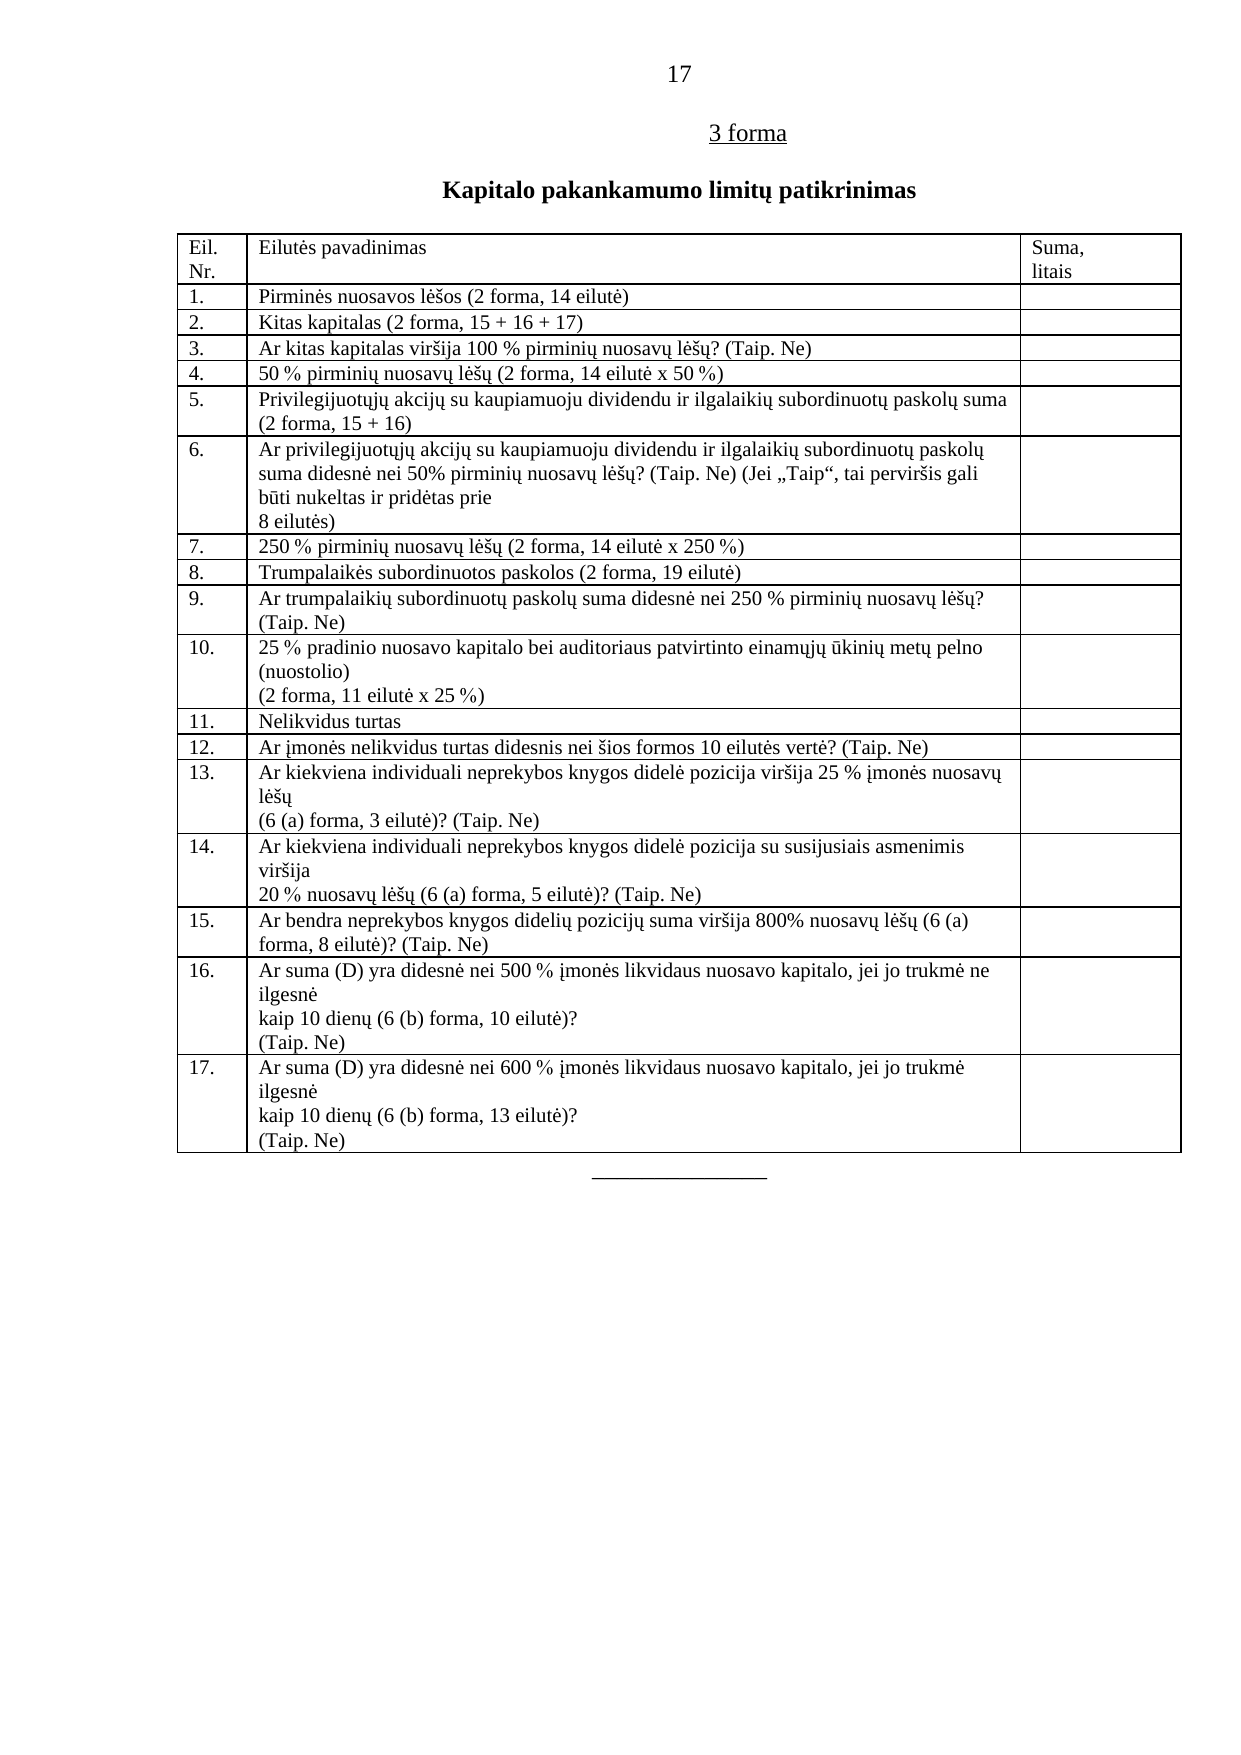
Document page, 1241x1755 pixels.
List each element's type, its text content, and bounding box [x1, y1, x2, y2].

table_cell [1021, 310, 1180, 334]
table_cell [1021, 834, 1180, 906]
table_cell 3. [178, 336, 246, 360]
table_cell [1021, 285, 1180, 308]
table_cell [1021, 361, 1180, 385]
table_header Eilutės pavadinimas [248, 235, 1020, 283]
table_cell [1021, 387, 1180, 435]
table_cell [1021, 437, 1180, 533]
table_cell Ar kiekviena individuali neprekybos knygos didelė pozicija viršija 25 % įmonės nuosavų lėšų (6 (a) forma, 3 eilutė)? (Taip. Ne) [248, 760, 1020, 832]
table_cell 6. [178, 437, 246, 533]
table_cell 16. [178, 958, 246, 1054]
table_cell 9. [178, 586, 246, 634]
text 3 forma [177, 118, 1181, 147]
table_header Suma, litais [1021, 235, 1180, 283]
table_cell [1021, 535, 1180, 558]
table_cell Ar kiekviena individuali neprekybos knygos didelė pozicija su susijusiais asmenimis viršija 20  nuosavų lėšų (6 (a) forma, 5 eilutė)? (Taip. Ne) [248, 834, 1020, 906]
table_cell [1021, 760, 1180, 832]
table_cell Pirminės nuosavos lėšos (2 forma, 14 eilutė) [248, 285, 1020, 308]
text Kapitalo pakankamumo limitų patikrinimas [177, 176, 1181, 204]
table_cell Ar suma (D) yra didesnė nei 500  įmonės likvidaus nuosavo kapitalo, jei jo trukmė ne ilgesnė kaip 10 dienų (6 (b) forma, 10 eilutė)? (Taip. Ne) [248, 958, 1020, 1054]
table_cell [1021, 336, 1180, 360]
table_cell Ar suma (D) yra didesnė nei 600  įmonės likvidaus nuosavo kapitalo, jei jo trukmė ilgesnė kaip 10 dienų (6 (b) forma, 13 eilutė)? (Taip. Ne) [248, 1055, 1020, 1152]
table_cell 8. [178, 560, 246, 584]
table_cell Ar bendra neprekybos knygos didelių pozicijų suma viršija 800% nuosavų lėšų (6 (a) forma, 8 eilutė)? (Taip. Ne) [248, 908, 1020, 956]
table_cell Trumpalaikės subordinuotos paskolos (2 forma, 19 eilutė) [248, 560, 1020, 584]
table_cell 250  pirminių nuosavų lėšų (2 forma, 14 eilutė x 250 ) [248, 535, 1020, 558]
table_cell Ar įmonės nelikvidus turtas didesnis nei šios formos 10 eilutės vertė? (Taip. Ne) [248, 735, 1020, 759]
table_cell [1021, 735, 1180, 759]
table_cell 12. [178, 735, 246, 759]
table_cell 7. [178, 535, 246, 558]
table_cell [1021, 1055, 1180, 1152]
table_cell 13. [178, 760, 246, 832]
table_cell 14. [178, 834, 246, 906]
table_cell 17. [178, 1055, 246, 1152]
table_cell 25  pradinio nuosavo kapitalo bei auditoriaus patvirtinto einamųjų ūkinių metų pelno (nuostolio) (2 forma, 11 eilutė x 25 ) [248, 635, 1020, 707]
table_cell Privilegijuotųjų akcijų su kaupiamuoju dividendu ir ilgalaikių subordinuotų paskolų suma (2 forma, 15 + 16) [248, 387, 1020, 435]
table_cell 15. [178, 908, 246, 956]
table_cell [1021, 560, 1180, 584]
table_cell 2. [178, 310, 246, 334]
table_header Eil. Nr. [178, 235, 246, 283]
table_cell Nelikvidus turtas [248, 709, 1020, 733]
table_cell [1021, 908, 1180, 956]
table_cell [1021, 958, 1180, 1054]
table_cell Kitas kapitalas (2 forma, 15 + 16 + 17) [248, 310, 1020, 334]
table_cell [1021, 635, 1180, 707]
table_cell 50  pirminių nuosavų lėšų (2 forma, 14 eilutė x 50 ) [248, 361, 1020, 385]
text ______________ [177, 1153, 1181, 1182]
table_cell 4. [178, 361, 246, 385]
table_cell Ar privilegijuotųjų akcijų su kaupiamuoju dividendu ir ilgalaikių subordinuotų paskolų suma didesnė nei 50% pirminių nuosavų lėšų? (Taip. Ne) (Jei „Taip“, tai perviršis gali būti nukeltas ir pridėtas prie 8 eilutės) [248, 437, 1020, 533]
table_cell 11. [178, 709, 246, 733]
table_cell [1021, 709, 1180, 733]
table_cell Ar trumpalaikių subordinuotų paskolų suma didesnė nei 250 % pirminių nuosavų lėšų? (Taip. Ne) [248, 586, 1020, 634]
table_cell [1021, 586, 1180, 634]
table_cell Ar kitas kapitalas viršija 100 % pirminių nuosavų lėšų? (Taip. Ne) [248, 336, 1020, 360]
table_cell 10. [178, 635, 246, 707]
table_cell 5. [178, 387, 246, 435]
table_cell 1. [178, 285, 246, 308]
